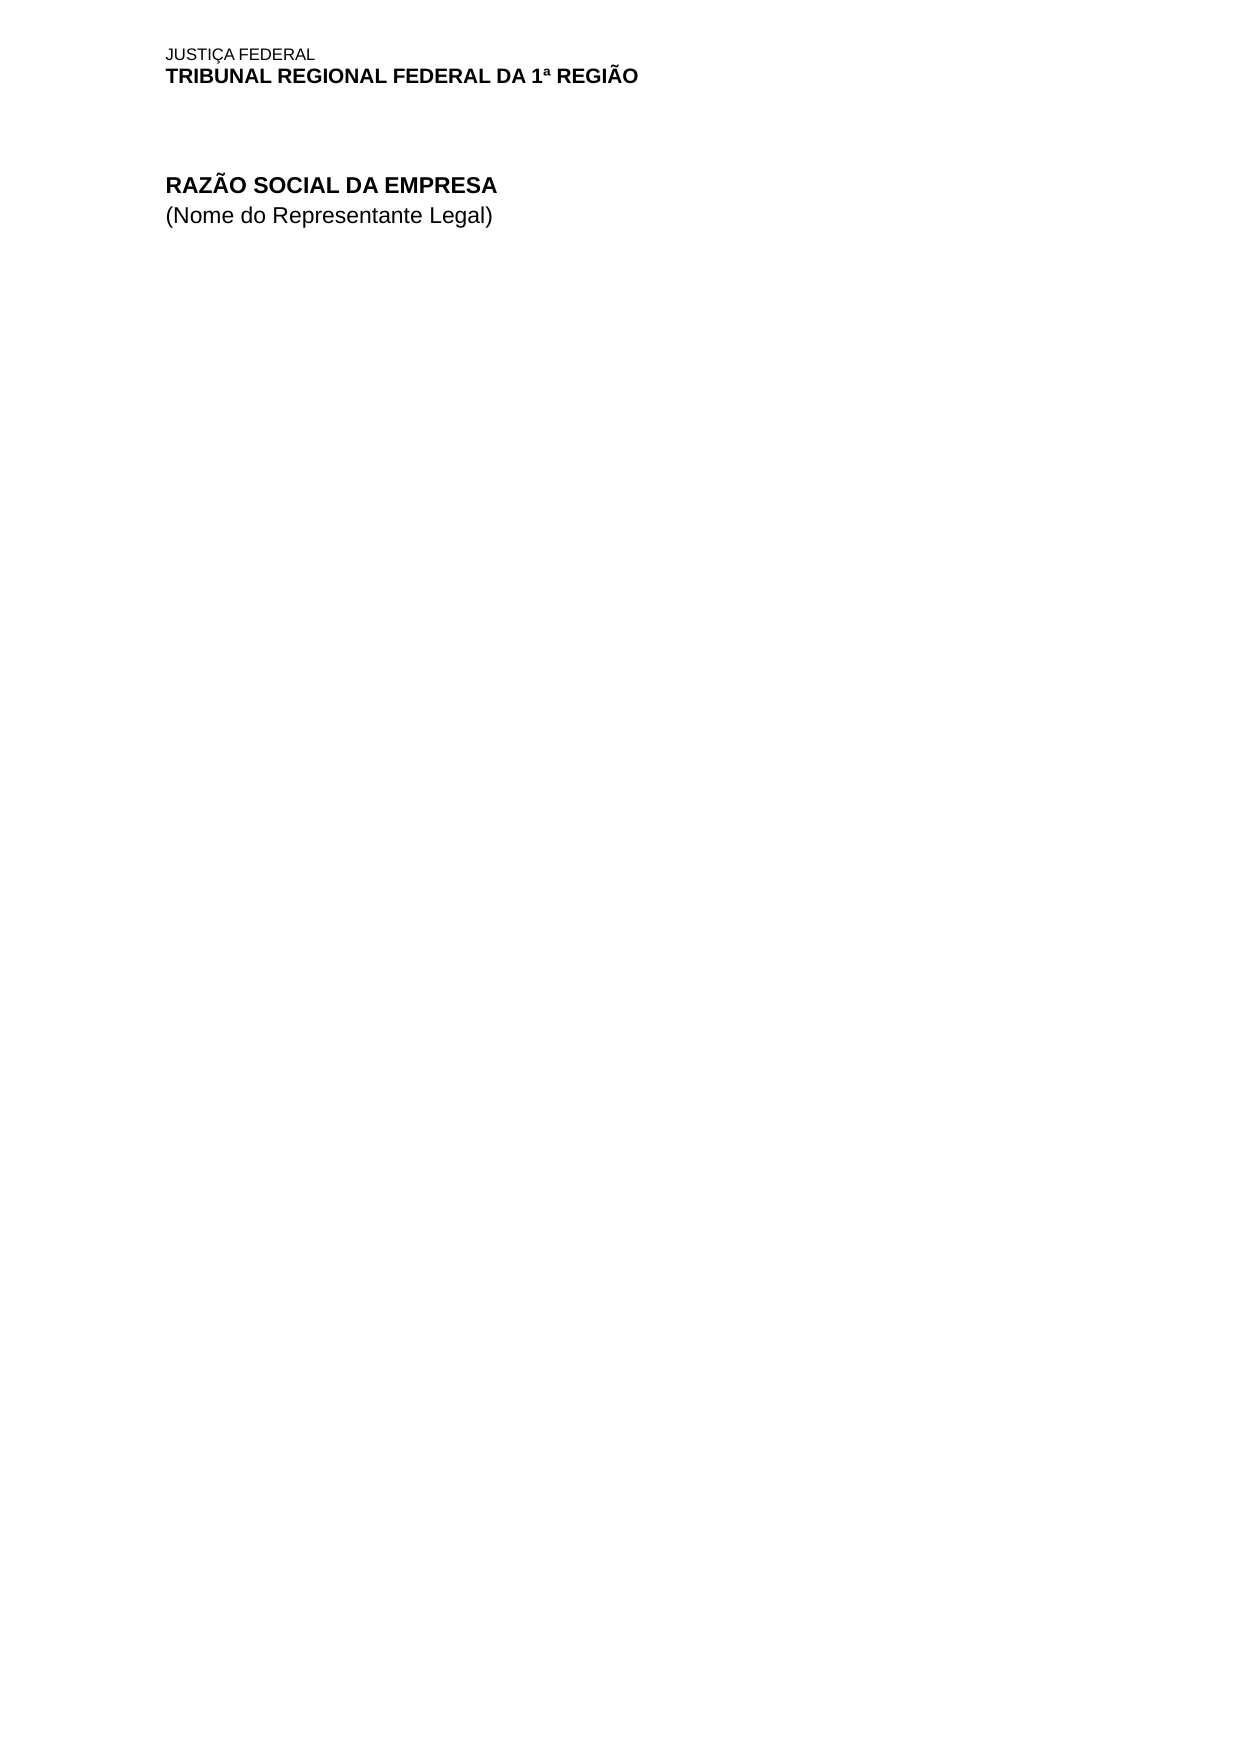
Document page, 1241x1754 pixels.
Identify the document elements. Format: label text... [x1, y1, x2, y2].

text (Nome do Representante Legal) [165, 202, 1092, 228]
text RAZÃO SOCIAL DA EMPRESA [165, 172, 1092, 198]
